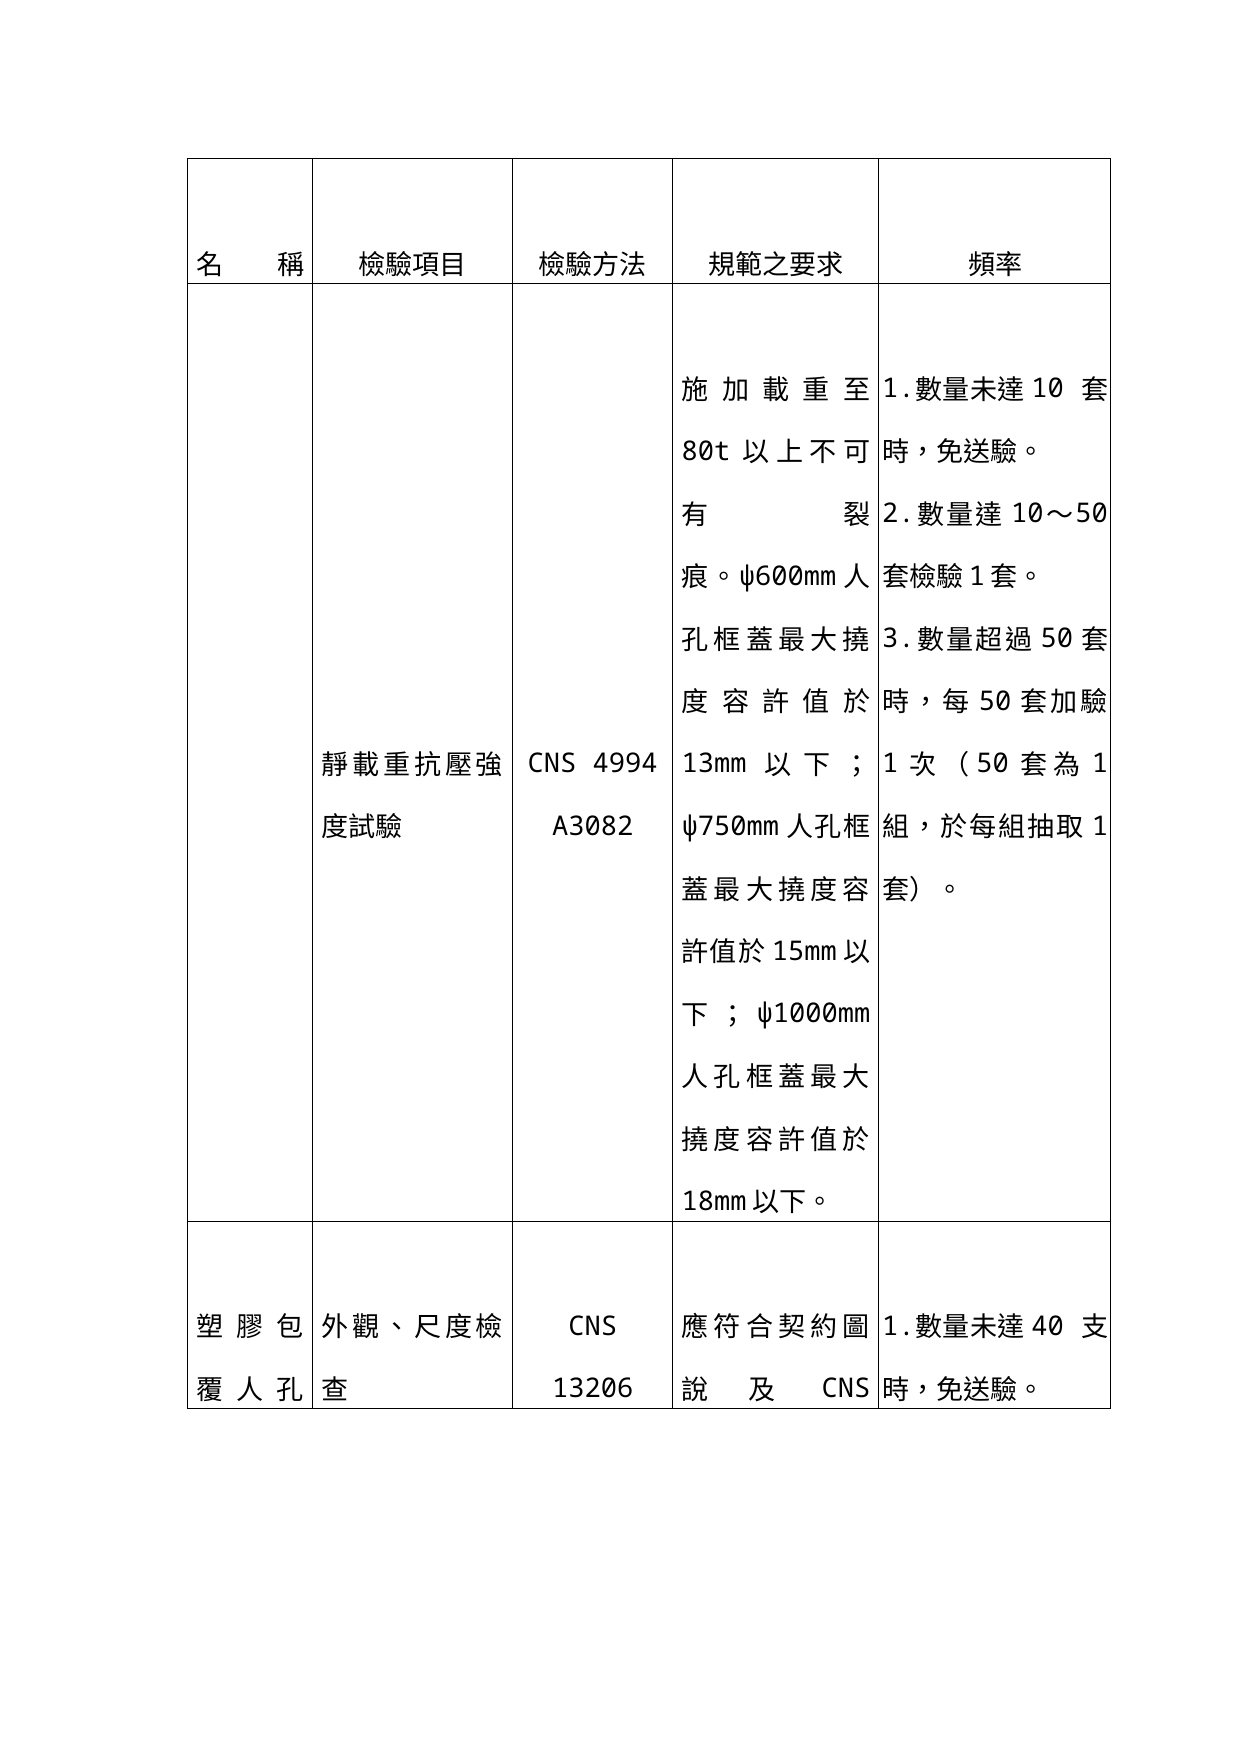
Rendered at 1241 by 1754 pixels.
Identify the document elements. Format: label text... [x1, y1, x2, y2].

table_cell 塑膠包覆人孔 [188, 1222, 312, 1408]
table_cell 1.數量未達40 支時，免送驗。 [879, 1222, 1110, 1408]
table_header 規範之要求 [673, 159, 878, 283]
table_header 頻率 [879, 159, 1110, 283]
table_cell CNS 13206 [513, 1222, 672, 1408]
table_header 名 稱 [188, 159, 312, 283]
table_cell 施加載重至80t以上不可有裂痕。ψ600mm人孔框蓋最大撓度容許值於13mm以下；ψ750mm人孔框蓋最大撓度容許值於15mm以下；ψ1000mm人孔框蓋最大撓度容許值於18mm以下。 [673, 284, 878, 1221]
table_cell 外觀、尺度檢查 [313, 1222, 512, 1408]
table_header 檢驗項目 [313, 159, 512, 283]
table_cell [188, 284, 312, 1221]
table_header 檢驗方法 [513, 159, 672, 283]
table_cell 1.數量未達10 套時，免送驗。 2.數量達10～50套檢驗1套。 3.數量超過50套時，每50套加驗1次（50套為1組，於每組抽取1套）。 [879, 284, 1110, 1221]
table_cell CNS 4994 A3082 [513, 284, 672, 1221]
table_cell 應符合契約圖說及CNS [673, 1222, 878, 1408]
table_cell 靜載重抗壓強度試驗 [313, 284, 512, 1221]
